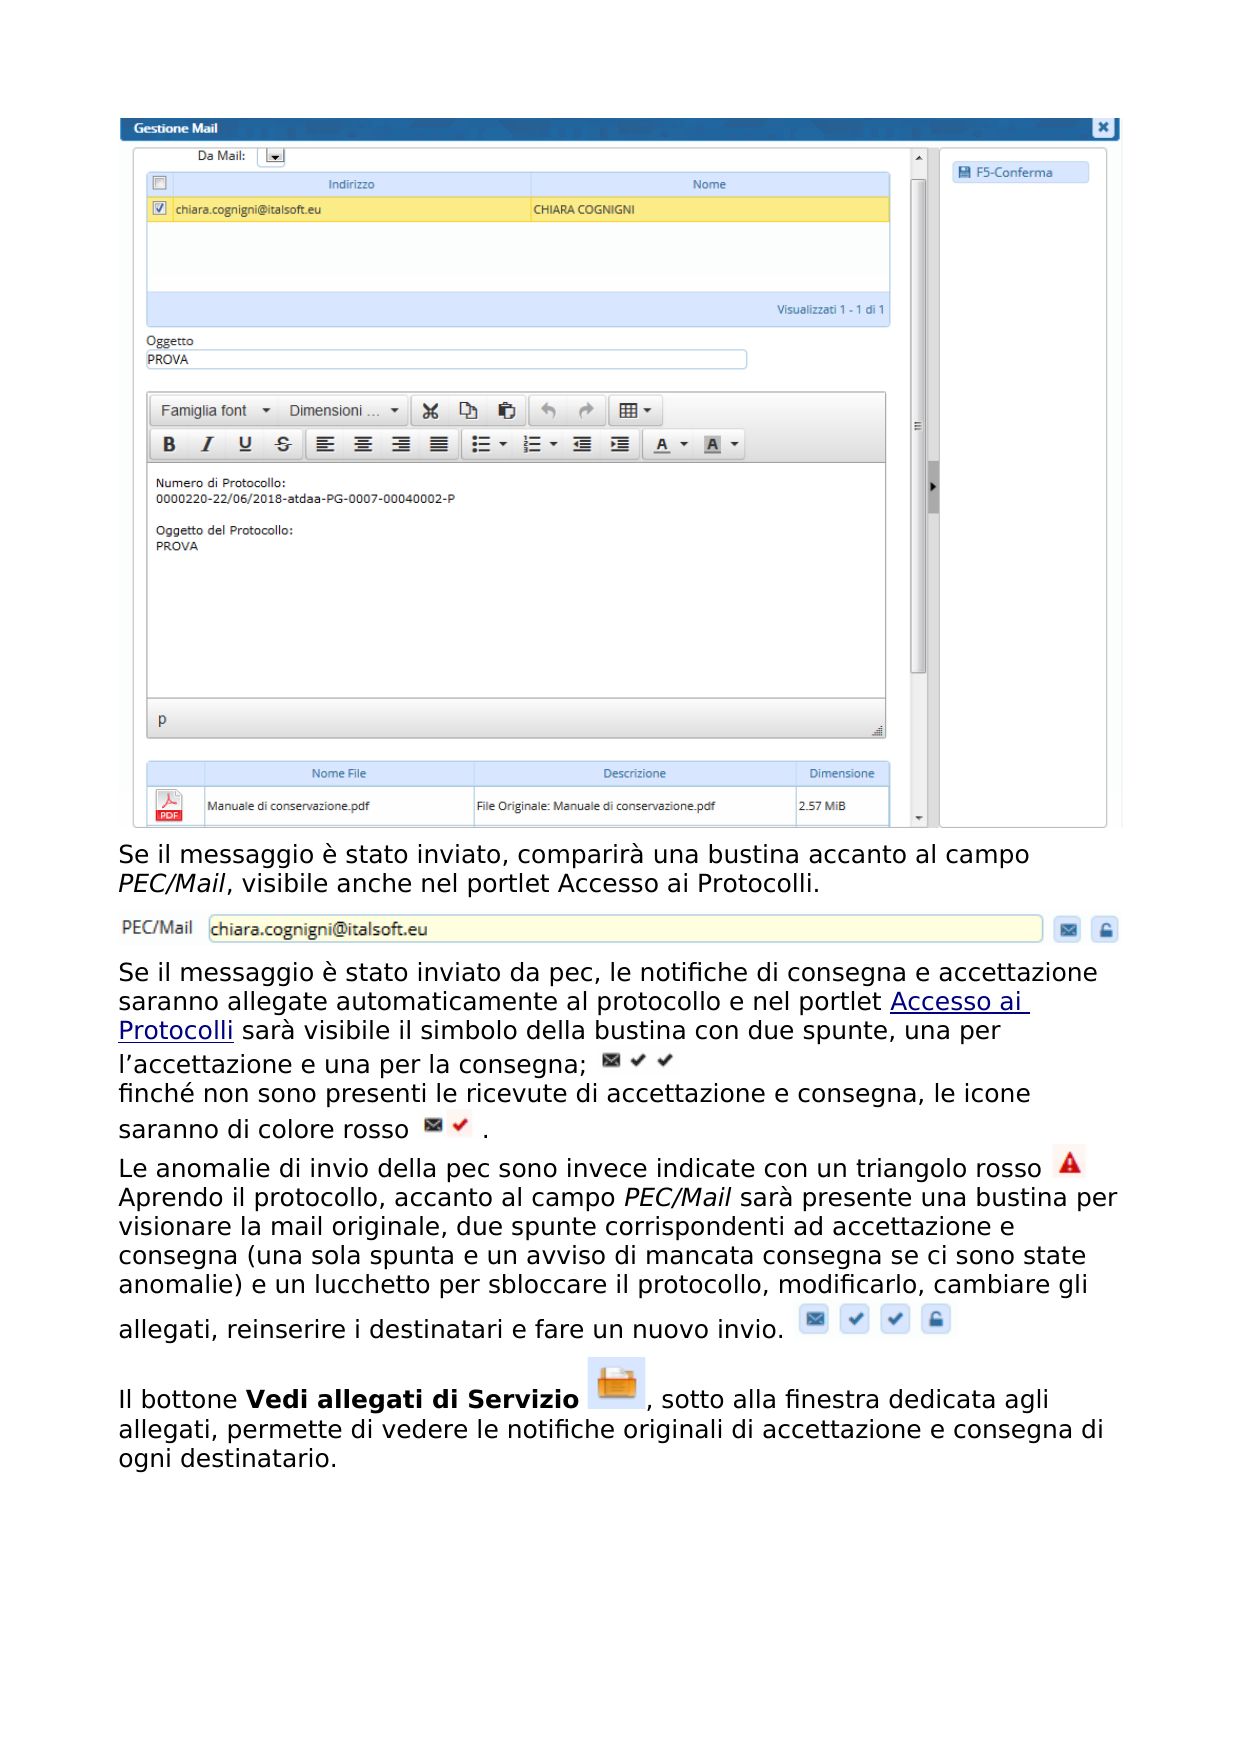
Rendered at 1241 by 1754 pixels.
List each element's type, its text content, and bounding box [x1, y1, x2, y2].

text Se il messaggio è stato inviato da pec, le notifiche di consegna e accettazione saranno allegate automaticamente al protocollo e nel portlet Accesso ai Protocolli sarà visibile il simbolo della bustina con due spunte, una per l’accettazione e una per la consegna; finché non sono presenti le ricevute di accettazione e consegna, le icone saranno di colore rosso . Le anomalie di invio della pec sono invece indicate con un triangolo rosso Aprendo il protocollo, accanto al campo PEC/Mail sarà presente una bustina per visionare la mail originale, due spunte corrispondenti ad accettazione e consegna (una sola spunta e un avviso di mancata consegna se ci sono state anomalie) e un lucchetto per sbloccare il protocollo, modificarlo, cambiare gli allegati, reinserire i destinatari e fare un nuovo invio. [118, 958, 1122, 1345]
picture [1050, 1144, 1089, 1178]
picture [595, 1045, 682, 1074]
picture [118, 118, 1123, 828]
text Il bottone Vedi allegati di Servizio , sotto alla finestra dedicata agli allegati, permette di vedere le notifiche originali di accettazione e consegna di ogni destinatario. [118, 1357, 1122, 1473]
text Se il messaggio è stato inviato, comparirà una bustina accanto al campo PEC/Mail, visibile anche nel portlet Accesso ai Protocolli. [118, 840, 1122, 898]
picture [118, 911, 1123, 946]
picture [793, 1300, 959, 1339]
picture [417, 1108, 482, 1139]
picture [587, 1357, 646, 1409]
